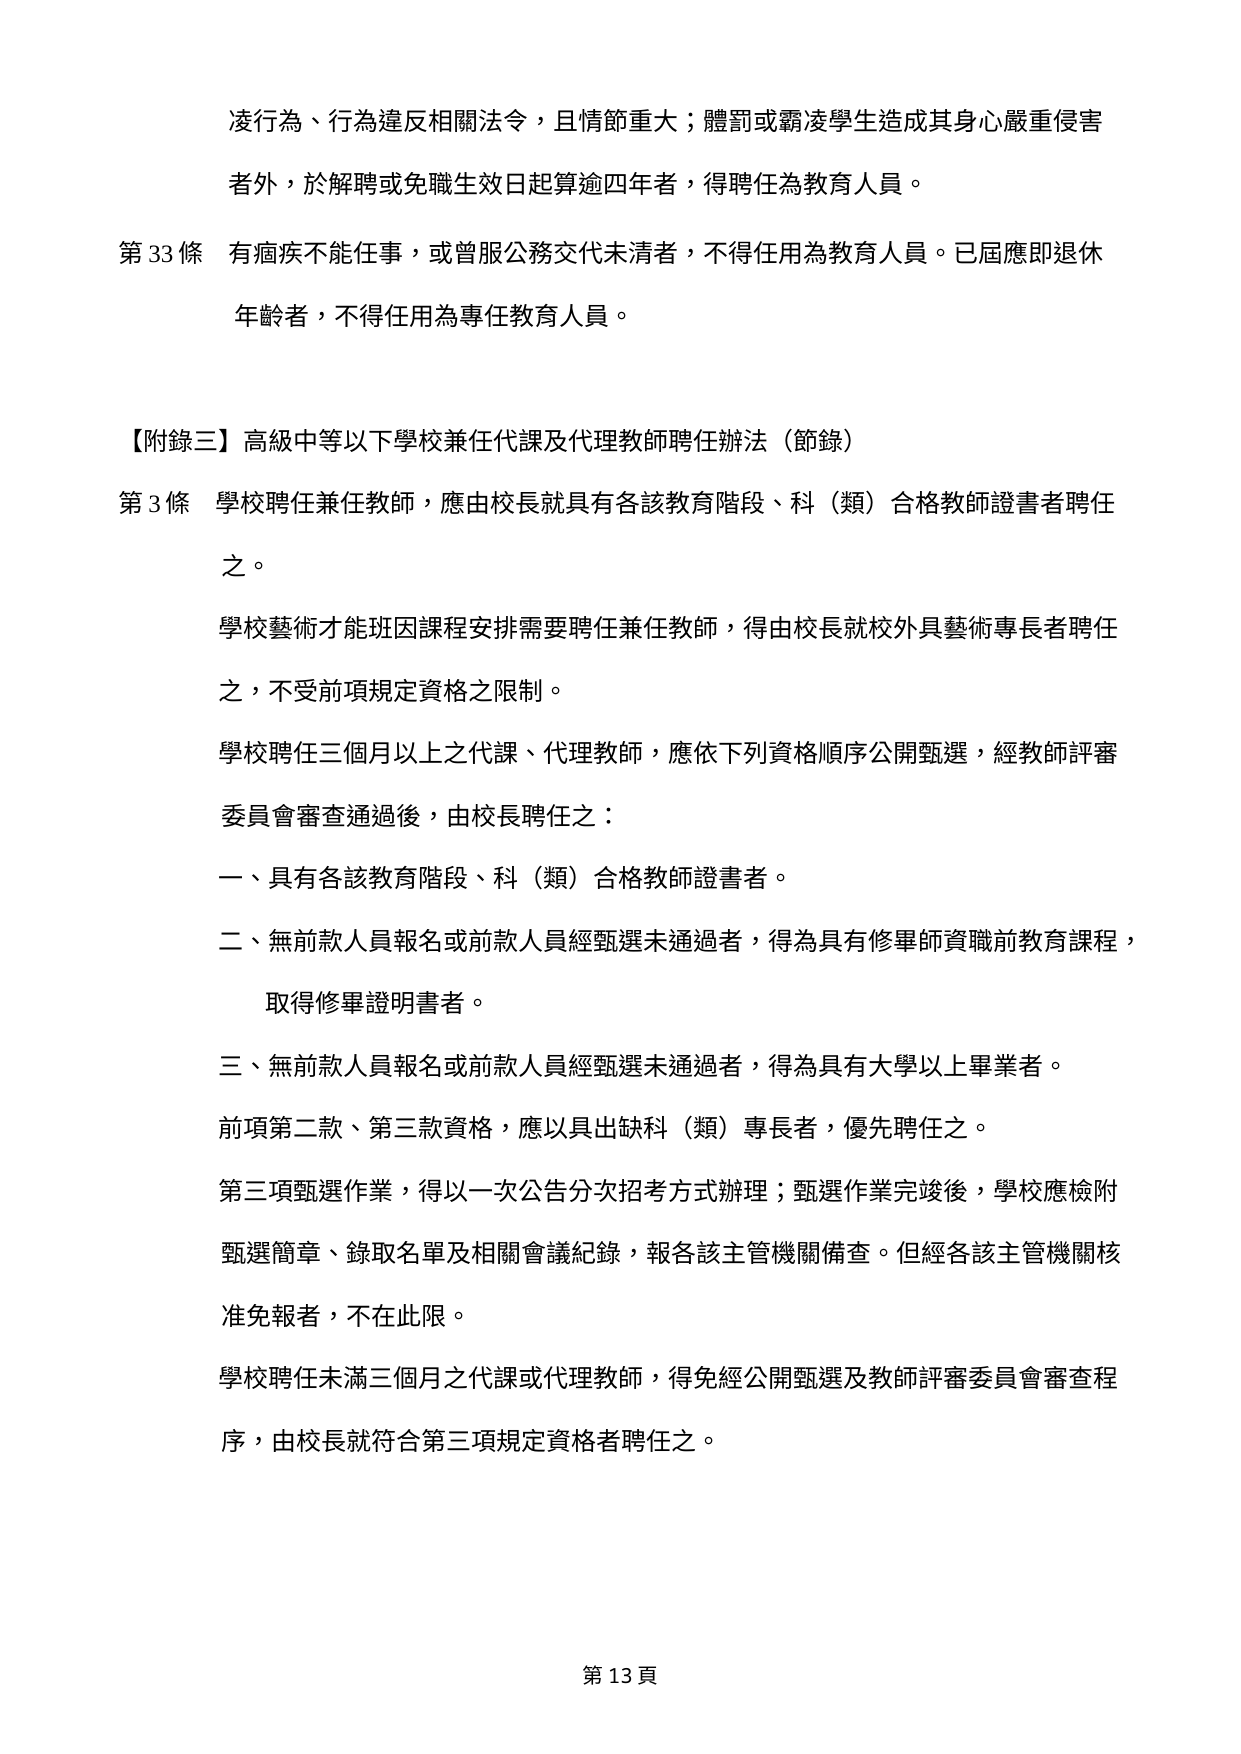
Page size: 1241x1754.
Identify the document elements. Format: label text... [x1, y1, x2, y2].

text 前項第二款、第三款資格，應以具出缺科（類）專長者，優先聘任之。 [218, 1085, 1122, 1147]
text 一、具有各該教育階段、科（類）合格教師證書者。 [218, 835, 1122, 897]
text 第3條 學校聘任兼任教師，應由校長就具有各該教育階段、科（類）合格教師證書者聘任之。 [118, 460, 1122, 585]
text 第三項甄選作業，得以一次公告分次招考方式辦理；甄選作業完竣後，學校應檢附甄選簡章、錄取名單及相關會議紀錄，報各該主管機關備查。但經各該主管機關核准免報者，不在此限。 [218, 1147, 1122, 1335]
text 三、無前款人員報名或前款人員經甄選未通過者，得為具有大學以上畢業者。 [218, 1022, 1122, 1085]
text 學校聘任三個月以上之代課、代理教師，應依下列資格順序公開甄選，經教師評審委員會審查通過後，由校長聘任之： [218, 710, 1122, 835]
text 【附錄三】高級中等以下學校兼任代課及代理教師聘任辦法（節錄） [118, 397, 1122, 460]
text 二、無前款人員報名或前款人員經甄選未通過者，得為具有修畢師資職前教育課程，取得修畢證明書者。 [218, 897, 1122, 1022]
text 凌行為、行為違反相關法令，且情節重大；體罰或霸凌學生造成其身心嚴重侵害者外，於解聘或免職生效日起算逾四年者，得聘任為教育人員。 [229, 78, 1122, 203]
text 學校藝術才能班因課程安排需要聘任兼任教師，得由校長就校外具藝術專長者聘任之，不受前項規定資格之限制。 [218, 585, 1122, 710]
text 第33條 有痼疾不能任事，或曾服公務交代未清者，不得任用為教育人員。已屆應即退休年齡者，不得任用為專任教育人員。 [118, 210, 1122, 335]
text 學校聘任未滿三個月之代課或代理教師，得免經公開甄選及教師評審委員會審查程序，由校長就符合第三項規定資格者聘任之。 [218, 1335, 1122, 1460]
